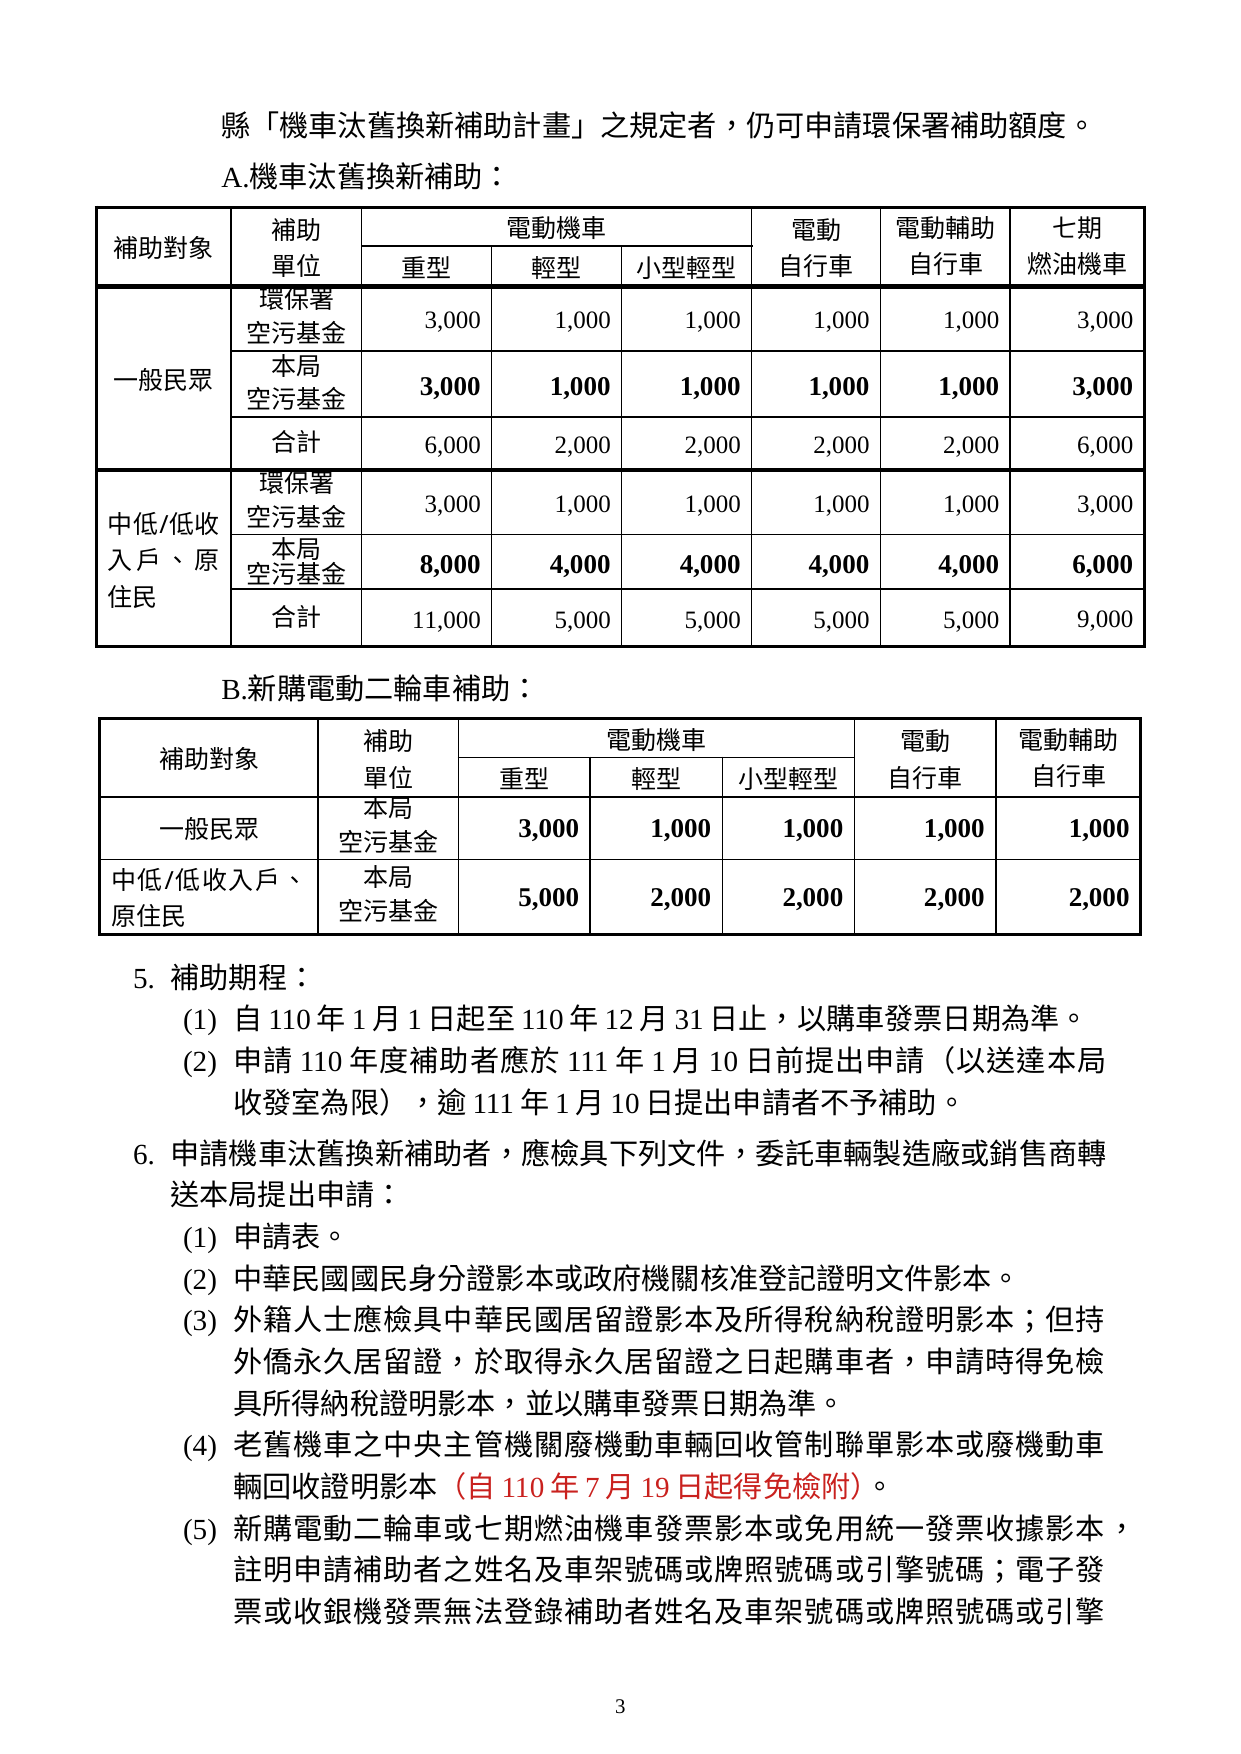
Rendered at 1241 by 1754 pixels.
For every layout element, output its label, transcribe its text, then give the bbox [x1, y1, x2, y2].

table_cell 6,000 [1011, 418, 1143, 468]
table_cell 5,000 [881, 590, 1009, 645]
table_cell 1,000 [855, 798, 995, 859]
table_cell 3,000 [1011, 352, 1143, 416]
table_cell 本局 空污基金 [232, 535, 361, 588]
list 中華民國國民身分證影本或政府機關核准登記證明文件影本。 [183, 1256, 1107, 1297]
table_cell 3,000 [1011, 472, 1143, 534]
table_cell 小型輕型 [723, 758, 854, 796]
table_cell 2,000 [492, 418, 621, 468]
table_cell 1,000 [881, 289, 1009, 350]
list 外籍人士應檢具中華民國居留證影本及所得稅納稅證明影本；但持外僑永久居留證，於取得永久居留證之日起購車者，申請時得免檢具所得納稅證明影本，並以購車發票日期為準。 [183, 1297, 1107, 1422]
table_cell 合計 [232, 418, 361, 468]
table_cell 一般民眾 [101, 798, 317, 859]
table_cell 8,000 [362, 535, 491, 588]
table_cell 5,000 [459, 860, 589, 933]
table_cell 3,000 [1011, 289, 1143, 350]
table_cell 環保署 空污基金 [232, 289, 361, 350]
table_header 補助對象 [98, 209, 230, 284]
table_cell 9,000 [1011, 590, 1143, 645]
table_cell 1,000 [622, 472, 751, 534]
table_cell 合計 [232, 590, 361, 645]
table_cell 1,000 [752, 289, 880, 350]
table_cell 1,000 [622, 352, 751, 416]
table_cell 1,000 [881, 472, 1009, 534]
table_cell 4,000 [492, 535, 621, 588]
list 申請110年度補助者應於111年1月10日前提出申請（以送達本局收發室為限），逾111年1月10日提出申請者不予補助。 [183, 1038, 1107, 1121]
list 自110年1月1日起至110年12月31日止，以購車發票日期為準。 [183, 996, 1107, 1038]
table_cell 5,000 [752, 590, 880, 645]
table_cell 1,000 [492, 289, 621, 350]
list 縣「機車汰舊換新補助計畫」之規定者，仍可申請環保署補助額度。 [171, 103, 1107, 145]
table_cell 小型輕型 [622, 247, 751, 284]
table_header 電動輔助自行車 [881, 209, 1009, 284]
table_cell 1,000 [881, 352, 1009, 416]
table_cell 本局 空污基金 [319, 860, 458, 933]
table_cell 2,000 [591, 860, 722, 933]
table_cell 11,000 [362, 590, 491, 645]
table_cell 1,000 [752, 472, 880, 534]
table_header 電動機車 [459, 720, 854, 757]
table_cell 中低/低收入戶、原住民 [101, 860, 317, 933]
table_cell 4,000 [622, 535, 751, 588]
table_header 補助 單位 [319, 720, 458, 796]
table_cell 1,000 [492, 472, 621, 534]
table_cell 中低/低收入戶、原住民 [98, 472, 230, 645]
table_cell 6,000 [362, 418, 491, 468]
table_header 七期 燃油機車 [1011, 209, 1143, 284]
table_cell 2,000 [752, 418, 880, 468]
table_header 電動輔助 自行車 [997, 720, 1139, 796]
table_cell 本局 空污基金 [232, 352, 361, 416]
list 補助期程： [133, 955, 1107, 996]
text A.機車汰舊換新補助： [221, 154, 1107, 196]
list 申請機車汰舊換新補助者，應檢具下列文件，委託車輛製造廠或銷售商轉送本局提出申請： [133, 1131, 1107, 1214]
table_cell 3,000 [362, 352, 491, 416]
table_cell 3,000 [459, 798, 589, 859]
table_header 電動 自行車 [855, 720, 995, 796]
table_cell 輕型 [492, 247, 621, 284]
table_cell 6,000 [1011, 535, 1143, 588]
table_cell 重型 [362, 247, 491, 284]
table_cell 2,000 [881, 418, 1009, 468]
list 申請表。 [183, 1214, 1107, 1256]
table_header 補助對象 [101, 720, 317, 796]
list 新購電動二輪車或七期燃油機車發票影本或免用統一發票收據影本，註明申請補助者之姓名及車架號碼或牌照號碼或引擎號碼；電子發票或收銀機發票無法登錄補助者姓名及車架號碼或牌照號碼或引擎號碼者，應由開立發票之公司或交車之經銷商以人工手寫並加蓋發票章；免用統一發票收據者，應加蓋免用統一發票專用章，並註明統一編號及負責人姓名。新購電動機車或七期燃油機車者，須另檢具其行車執照影本。 [183, 1506, 1107, 1631]
table_cell 重型 [459, 758, 589, 796]
table_cell 1,000 [492, 352, 621, 416]
text B.新購電動二輪車補助： [221, 666, 1107, 708]
table_cell 1,000 [752, 352, 880, 416]
table_cell 1,000 [591, 798, 722, 859]
table_cell 1,000 [622, 289, 751, 350]
table_cell 2,000 [855, 860, 995, 933]
table_cell 2,000 [622, 418, 751, 468]
table_cell 1,000 [997, 798, 1139, 859]
table_cell 5,000 [492, 590, 621, 645]
table_cell 1,000 [723, 798, 854, 859]
table_cell 4,000 [752, 535, 880, 588]
table_cell 3,000 [362, 289, 491, 350]
table_cell 2,000 [723, 860, 854, 933]
table_cell 4,000 [881, 535, 1009, 588]
table_cell 3,000 [362, 472, 491, 534]
table_cell 本局 空污基金 [319, 798, 458, 859]
table_header 電動機車 [362, 209, 751, 245]
table_cell 環保署 空污基金 [232, 472, 361, 534]
table_cell 5,000 [622, 590, 751, 645]
list 老舊機車之中央主管機關廢機動車輛回收管制聯單影本或廢機動車輛回收證明影本（自110年7月19日起得免檢附）。 [183, 1422, 1107, 1506]
table_cell 一般民眾 [98, 289, 230, 468]
table_header 補助 單位 [232, 209, 361, 284]
table_header 電動 自行車 [752, 209, 880, 284]
table_cell 輕型 [591, 758, 722, 796]
table_cell 2,000 [997, 860, 1139, 933]
